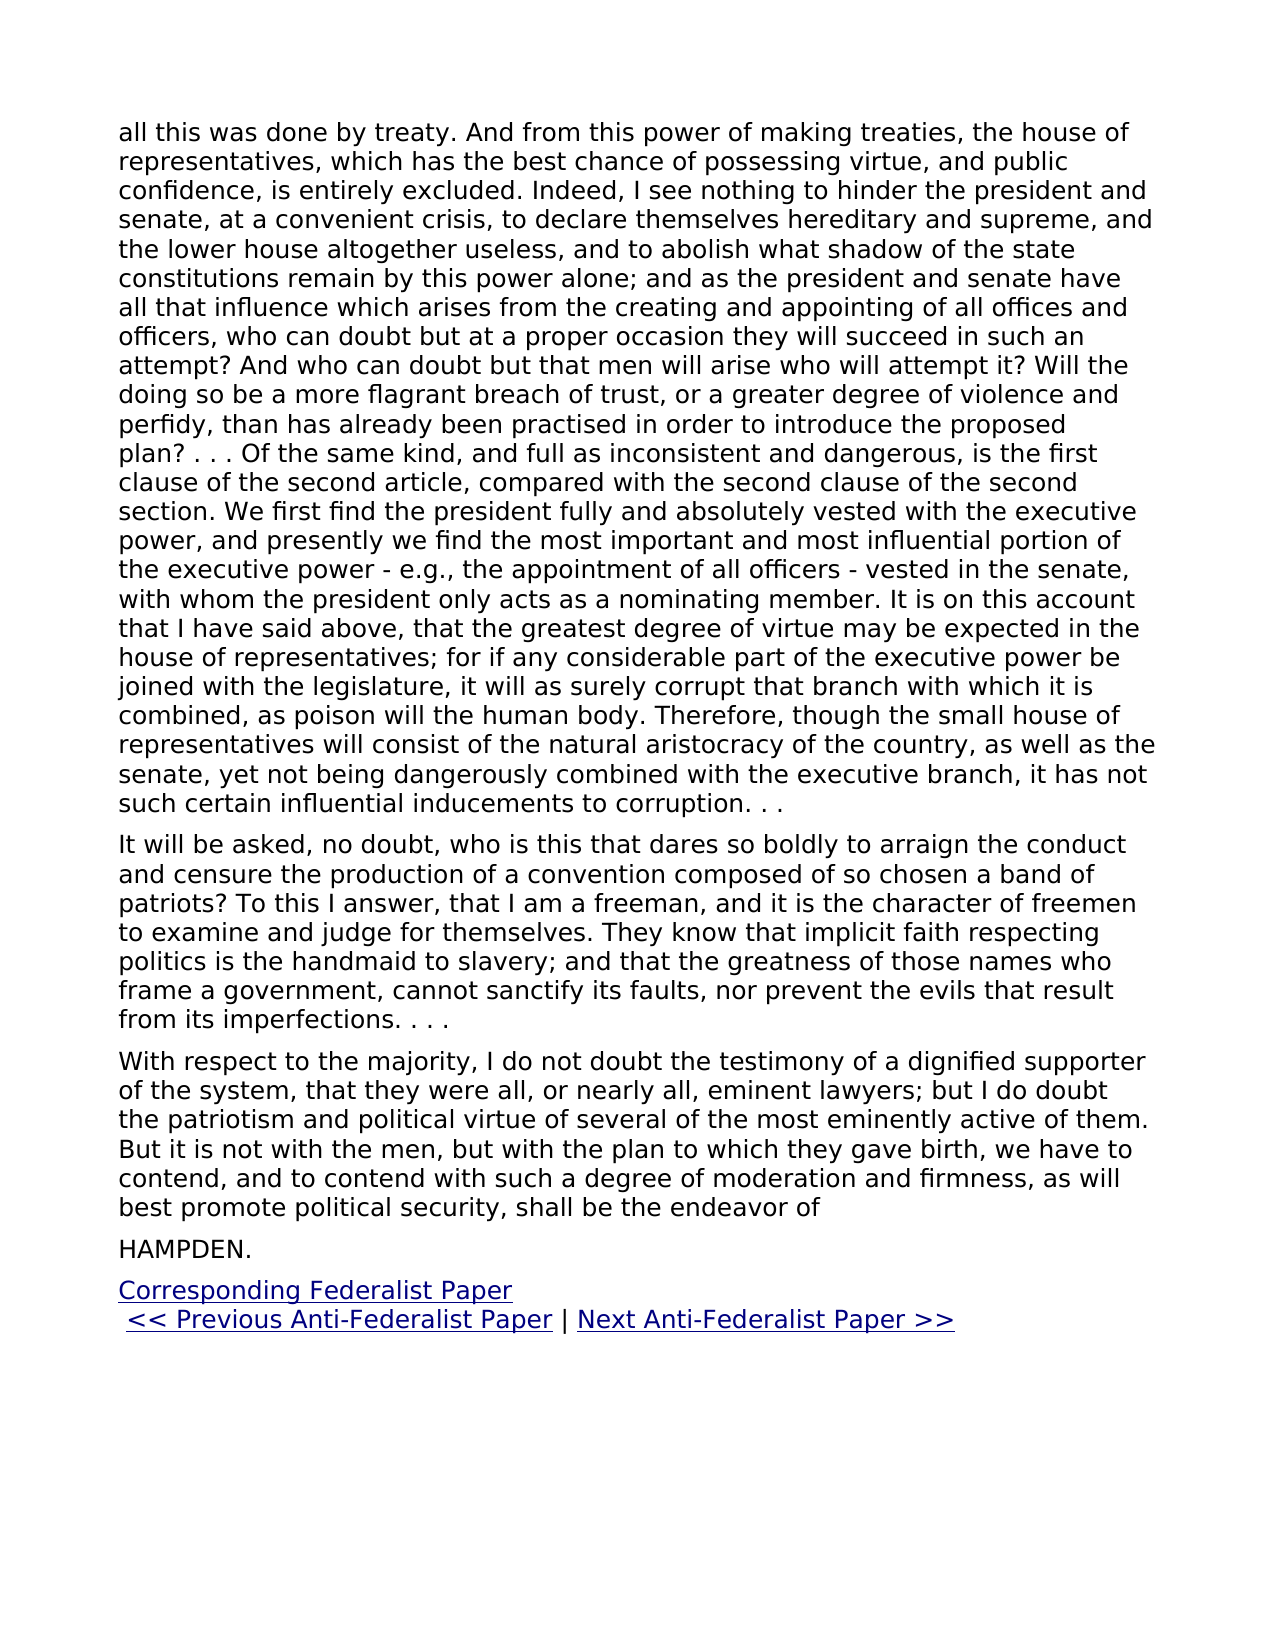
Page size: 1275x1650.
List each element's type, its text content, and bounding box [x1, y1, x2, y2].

text all this was done by treaty. And from this power of making treaties, the house of representatives, which has the best chance of possessing virtue, and public confidence, is entirely excluded. Indeed, I see nothing to hinder the president and senate, at a convenient crisis, to declare themselves hereditary and supreme, and the lower house altogether useless, and to abolish what shadow of the state constitutions remain by this power alone; and as the president and senate have all that influence which arises from the creating and appointing of all offices and officers, who can doubt but at a proper occasion they will succeed in such an attempt? And who can doubt but that men will arise who will attempt it? Will the doing so be a more flagrant breach of trust, or a greater degree of violence and perfidy, than has already been practised in order to introduce the proposed plan? . . . Of the same kind, and full as inconsistent and dangerous, is the first clause of the second article, compared with the second clause of the second section. We first find the president fully and absolutely vested with the executive power, and presently we find the most important and most influential portion of the executive power - e.g., the appointment of all officers - vested in the senate, with whom the president only acts as a nominating member. It is on this account that I have said above, that the greatest degree of virtue may be expected in the house of representatives; for if any considerable part of the executive power be joined with the legislature, it will as surely corrupt that branch with which it is combined, as poison will the human body. Therefore, though the small house of representatives will consist of the natural aristocracy of the country, as well as the senate, yet not being dangerously combined with the executive branch, it has not such certain influential inducements to corruption. . . [118, 118, 1157, 818]
text HAMPDEN. [118, 1235, 1157, 1264]
text Corresponding Federalist Paper << Previous Anti-Federalist Paper | Next Anti-Federalist Paper >> [118, 1276, 1157, 1335]
text With respect to the majority, I do not doubt the testimony of a dignified supporter of the system, that they were all, or nearly all, eminent lawyers; but I do doubt the patriotism and political virtue of several of the most eminently active of them. But it is not with the men, but with the plan to which they gave birth, we have to contend, and to contend with such a degree of moderation and firmness, as will best promote political security, shall be the endeavor of [118, 1047, 1157, 1222]
text It will be asked, no doubt, who is this that dares so boldly to arraign the conduct and censure the production of a convention composed of so chosen a band of patriots? To this I answer, that I am a freeman, and it is the character of freemen to examine and judge for themselves. They know that implicit faith respecting politics is the handmaid to slavery; and that the greatness of those names who frame a government, cannot sanctify its faults, nor prevent the evils that result from its imperfections. . . . [118, 831, 1157, 1035]
